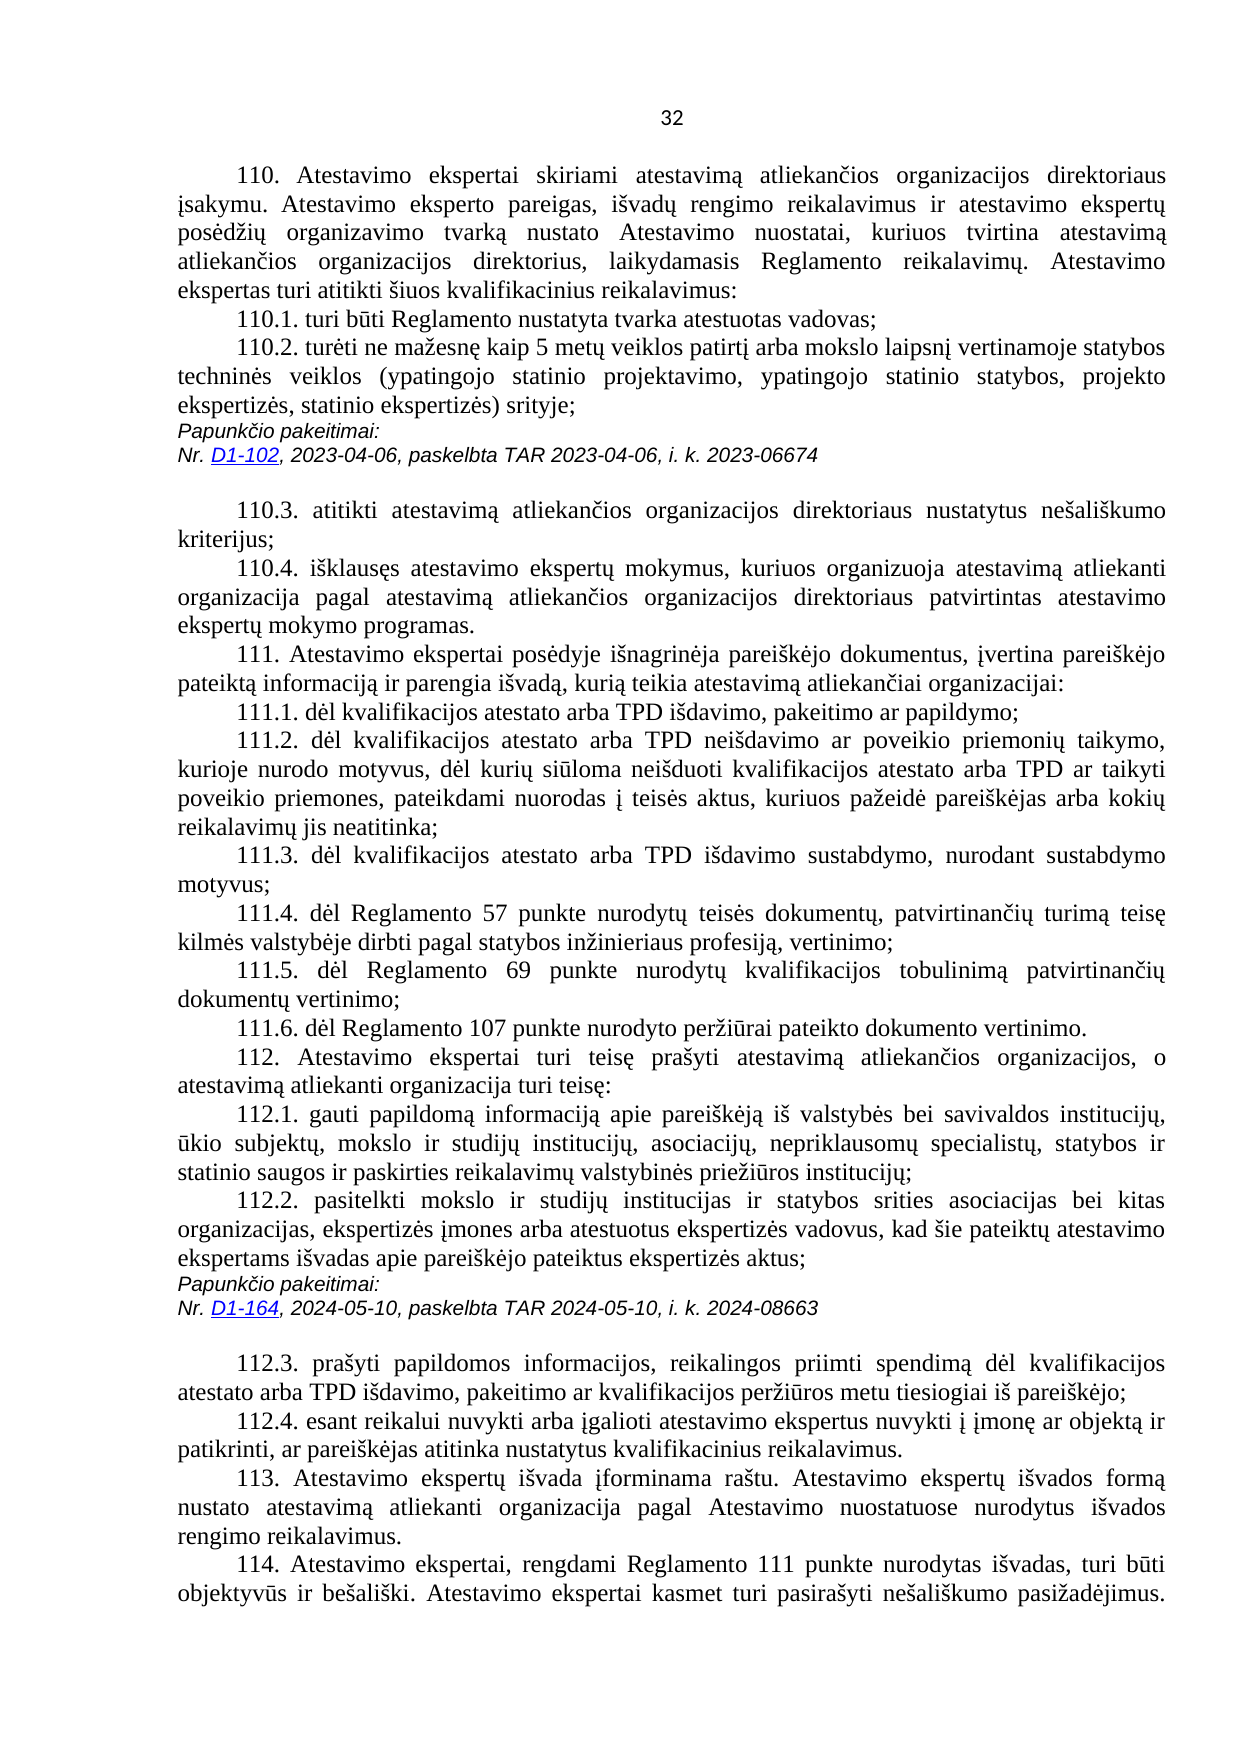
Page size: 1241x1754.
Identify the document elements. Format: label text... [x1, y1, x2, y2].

text 112.4. esant reikalui nuvykti arba įgalioti atestavimo ekspertus nuvykti į įmonę ar objektą ir patikrinti, ar pareiškėjas atitinka nustatytus kvalifikacinius reikalavimus. [177, 1406, 1166, 1463]
text 112.2. pasitelkti mokslo ir studijų institucijas ir statybos srities asociacijas bei kitas organizacijas, ekspertizės įmones arba atestuotus ekspertizės vadovus, kad šie pateiktų atestavimo ekspertams išvadas apie pareiškėjo pateiktus ekspertizės aktus; [177, 1185, 1166, 1272]
text 110. Atestavimo ekspertai skiriami atestavimą atliekančios organizacijos direktoriaus įsakymu. Atestavimo eksperto pareigas, išvadų rengimo reikalavimus ir atestavimo ekspertų posėdžių organizavimo tvarką nustato Atestavimo nuostatai, kuriuos tvirtina atestavimą atliekančios organizacijos direktorius, laikydamasis Reglamento reikalavimų. Atestavimo ekspertas turi atitikti šiuos kvalifikacinius reikalavimus: [177, 160, 1166, 304]
text 111.4. dėl Reglamento 57 punkte nurodytų teisės dokumentų, patvirtinančių turimą teisę kilmės valstybėje dirbti pagal statybos inžinieriaus profesiją, vertinimo; [177, 898, 1166, 955]
text 110.1. turi būti Reglamento nustatyta tvarka atestuotas vadovas; [177, 304, 1166, 332]
text Papunkčio pakeitimai: [177, 419, 1166, 443]
text 111.1. dėl kvalifikacijos atestato arba TPD išdavimo, pakeitimo ar papildymo; [177, 697, 1166, 725]
text Nr. D1-164, 2024-05-10, paskelbta TAR 2024-05-10, i. k. 2024-08663 [177, 1296, 1166, 1319]
text 113. Atestavimo ekspertų išvada įforminama raštu. Atestavimo ekspertų išvados formą nustato atestavimą atliekanti organizacija pagal Atestavimo nuostatuose nurodytus išvados rengimo reikalavimus. [177, 1463, 1166, 1549]
text 112. Atestavimo ekspertai turi teisę prašyti atestavimą atliekančios organizacijos, o atestavimą atliekanti organizacija turi teisę: [177, 1042, 1166, 1099]
text Papunkčio pakeitimai: [177, 1272, 1166, 1296]
text 111.3. dėl kvalifikacijos atestato arba TPD išdavimo sustabdymo, nurodant sustabdymo motyvus; [177, 840, 1166, 898]
text 112.1. gauti papildomą informaciją apie pareiškėją iš valstybės bei savivaldos institucijų, ūkio subjektų, mokslo ir studijų institucijų, asociacijų, nepriklausomų specialistų, statybos ir statinio saugos ir paskirties reikalavimų valstybinės priežiūros institucijų; [177, 1099, 1166, 1185]
text 111. Atestavimo ekspertai posėdyje išnagrinėja pareiškėjo dokumentus, įvertina pareiškėjo pateiktą informaciją ir parengia išvadą, kurią teikia atestavimą atliekančiai organizacijai: [177, 639, 1166, 697]
text 111.6. dėl Reglamento 107 punkte nurodyto peržiūrai pateikto dokumento vertinimo. [177, 1013, 1166, 1042]
text Nr. D1-102, 2023-04-06, paskelbta TAR 2023-04-06, i. k. 2023-06674 [177, 443, 1166, 467]
text 110.3. atitikti atestavimą atliekančios organizacijos direktoriaus nustatytus nešališkumo kriterijus; [177, 495, 1166, 553]
text 110.4. išklausęs atestavimo ekspertų mokymus, kuriuos organizuoja atestavimą atliekanti organizacija pagal atestavimą atliekančios organizacijos direktoriaus patvirtintas atestavimo ekspertų mokymo programas. [177, 553, 1166, 639]
text 114. Atestavimo ekspertai, rengdami Reglamento 111 punkte nurodytas išvadas, turi būti objektyvūs ir bešališki. Atestavimo ekspertai kasmet turi pasirašyti nešališkumo pasižadėjimus. [177, 1549, 1166, 1607]
text 111.5. dėl Reglamento 69 punkte nurodytų kvalifikacijos tobulinimą patvirtinančių dokumentų vertinimo; [177, 955, 1166, 1013]
text 110.2. turėti ne mažesnę kaip 5 metų veiklos patirtį arba mokslo laipsnį vertinamoje statybos techninės veiklos (ypatingojo statinio projektavimo, ypatingojo statinio statybos, projekto ekspertizės, statinio ekspertizės) srityje; [177, 332, 1166, 419]
text 111.2. dėl kvalifikacijos atestato arba TPD neišdavimo ar poveikio priemonių taikymo, kurioje nurodo motyvus, dėl kurių siūloma neišduoti kvalifikacijos atestato arba TPD ar taikyti poveikio priemones, pateikdami nuorodas į teisės aktus, kuriuos pažeidė pareiškėjas arba kokių reikalavimų jis neatitinka; [177, 725, 1166, 840]
text 112.3. prašyti papildomos informacijos, reikalingos priimti spendimą dėl kvalifikacijos atestato arba TPD išdavimo, pakeitimo ar kvalifikacijos peržiūros metu tiesiogiai iš pareiškėjo; [177, 1348, 1166, 1406]
